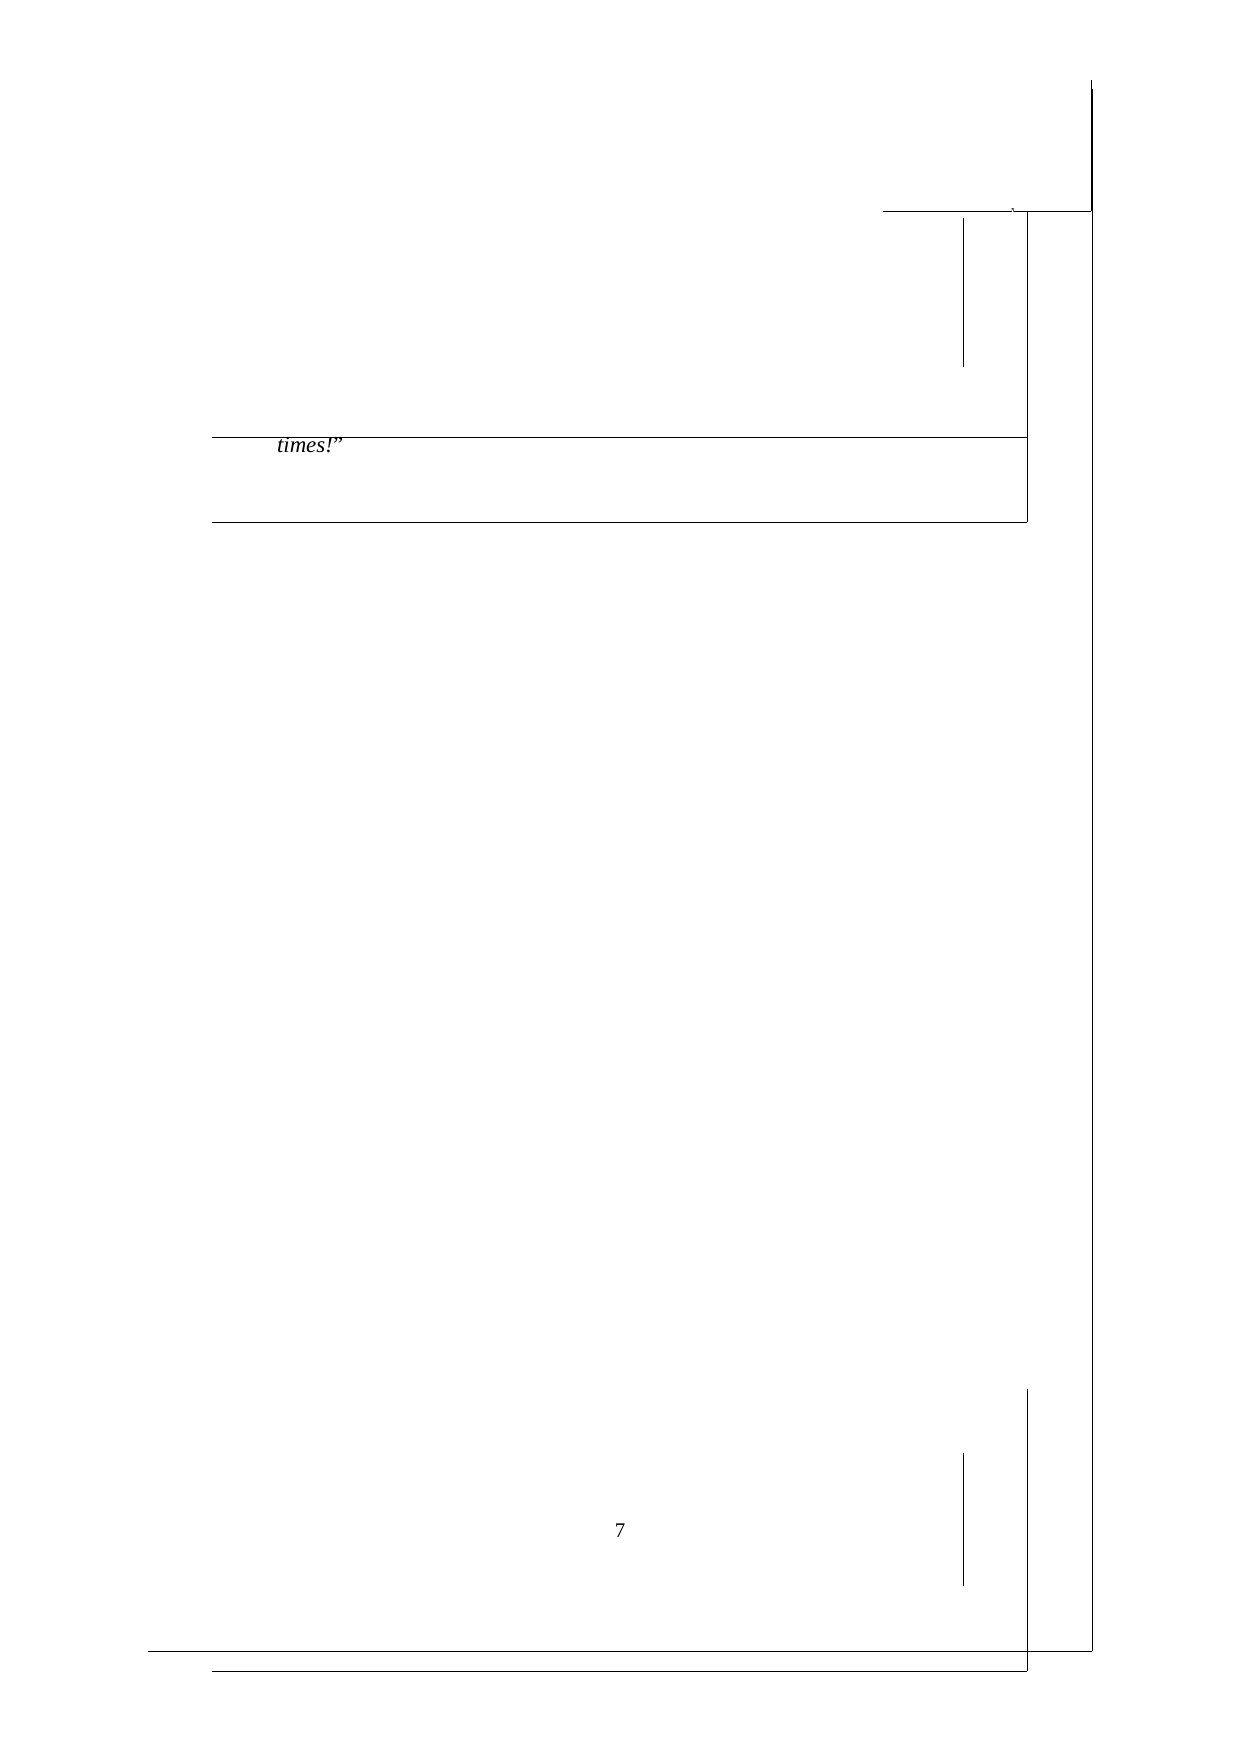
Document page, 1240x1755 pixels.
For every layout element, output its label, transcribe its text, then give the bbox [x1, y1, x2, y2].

text Taipei Biennial 2020 resonates with many given its timely topic and has thus received widespread support, with CTBC Foundation for Arts and Culture as lead sponsor and LUMA Foundation as sponsor. FENG Chi-Tai, chairman of the CTBC Foundation for Arts and Culture, remarks: “In the post-pandemic era, our foundation is committed to eliminating the social barriers between people and art, and contributing to art education by inviting children of underprivileged areas to TFAM to broaden their horizons. We strongly believe that the arts make vital impact in difficult times!” [212, 367, 1027, 522]
